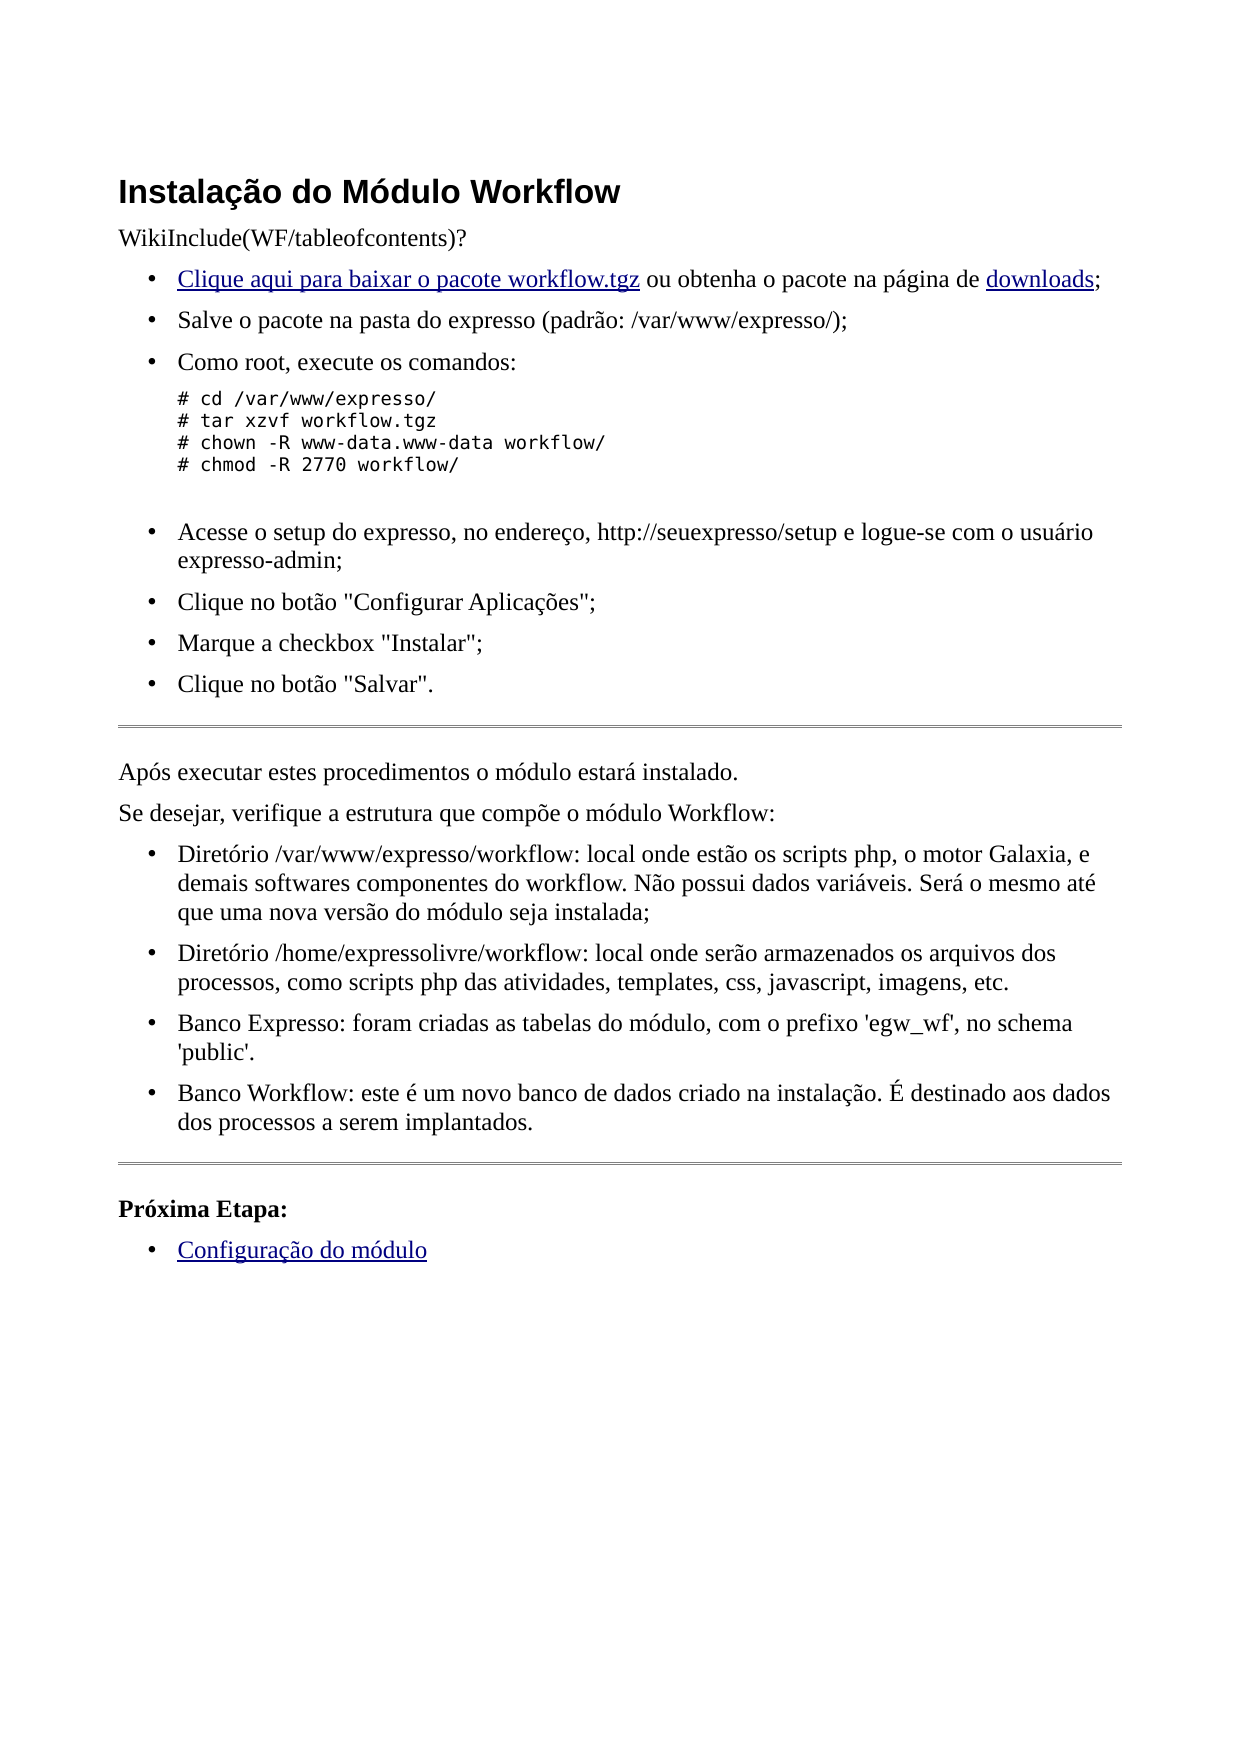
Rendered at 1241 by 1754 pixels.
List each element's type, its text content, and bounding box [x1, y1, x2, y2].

list Marque a checkbox "Instalar"; [148, 628, 1122, 657]
list Salve o pacote na pasta do expresso (padrão: /var/www/expresso/); [148, 306, 1122, 334]
list Diretório /var/www/expresso/workflow: local onde estão os scripts php, o motor Galaxia, e demais softwares componentes do workflow. Não possui dados variáveis. Será o mesmo até que uma nova versão do módulo seja instalada; [148, 839, 1122, 925]
list Clique no botão "Configurar Aplicações"; [148, 587, 1122, 616]
list Banco Expresso: foram criadas as tabelas do módulo, com o prefixo 'egw_wf', no schema 'public'. [148, 1008, 1122, 1065]
list Clique aqui para baixar o pacote workflow.tgz ou obtenha o pacote na página de downloads; [148, 264, 1122, 293]
list Clique no botão "Salvar". [148, 669, 1122, 698]
list Acesse o setup do expresso, no endereço, http://seuexpresso/setup e logue-se com o usuário expresso-admin; [148, 517, 1122, 574]
list Banco Workflow: este é um novo banco de dados criado na instalação. É destinado aos dados dos processos a serem implantados. [148, 1078, 1122, 1135]
list Configuração do módulo [148, 1235, 1122, 1264]
text Próxima Etapa: [118, 1194, 1122, 1223]
subtitle Instalação do Módulo Workflow [118, 172, 1122, 211]
text Se desejar, verifique a estrutura que compõe o módulo Workflow: [118, 798, 1122, 827]
text WikiInclude(WF/tableofcontents)? [118, 223, 1122, 252]
text # cd /var/www/expresso/ # tar xzvf workflow.tgz # chown -R www-data.www-data workflow/ # chmod -R 2770 workflow/ [177, 388, 1063, 476]
list Diretório /home/expressolivre/workflow: local onde serão armazenados os arquivos dos processos, como scripts php das atividades, templates, css, javascript, imagens, etc. [148, 938, 1122, 995]
list Como root, execute os comandos: [148, 347, 1122, 376]
text Após executar estes procedimentos o módulo estará instalado. [118, 757, 1122, 785]
